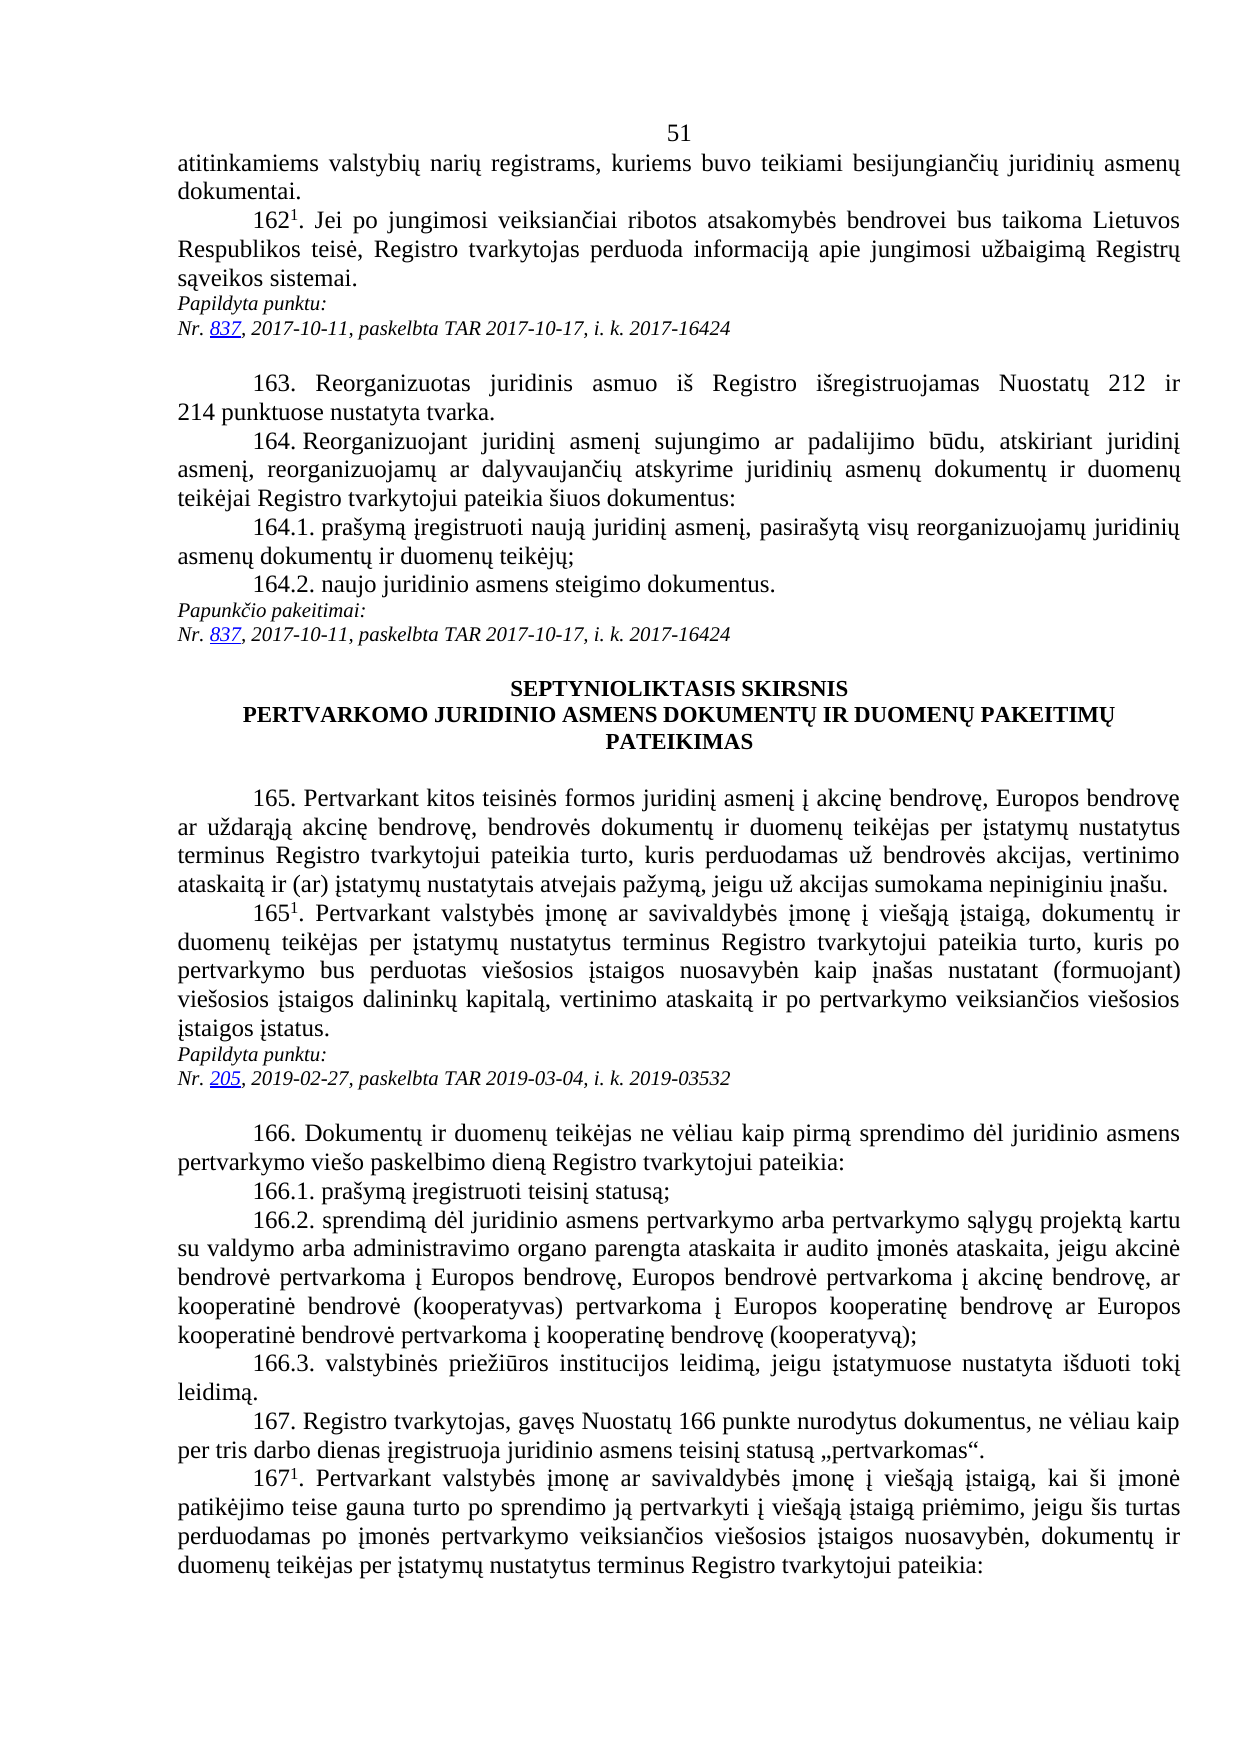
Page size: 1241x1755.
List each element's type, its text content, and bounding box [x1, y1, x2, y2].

text 167. Registro tvarkytojas, gavęs Nuostatų 166 punkte nurodytus dokumentus, ne vėliau kaip per tris darbo dienas įregistruoja juridinio asmens teisinį statusą „pertvarkomas“. [177, 1406, 1181, 1463]
text Papildyta punktu: [177, 291, 1181, 315]
text Nr. 837, 2017-10-11, paskelbta TAR 2017-10-17, i. k. 2017-16424 [177, 315, 1181, 339]
text 1651. Pertvarkant valstybės įmonę ar savivaldybės įmonę į viešąją įstaigą, dokumentų ir duomenų teikėjas per įstatymų nustatytus terminus Registro tvarkytojui pateikia turto, kuris po pertvarkymo bus perduotas viešosios įstaigos nuosavybėn kaip įnašas nustatant (formuojant) viešosios įstaigos dalininkų kapitalą, vertinimo ataskaitą ir po pertvarkymo veiksiančios viešosios įstaigos įstatus. [177, 898, 1181, 1042]
text 164. Reorganizuojant juridinį asmenį sujungimo ar padalijimo būdu, atskiriant juridinį asmenį, reorganizuojamų ar dalyvaujančių atskyrime juridinių asmenų dokumentų ir duomenų teikėjai Registro tvarkytojui pateikia šiuos dokumentus: [177, 426, 1181, 512]
text 1671. Pertvarkant valstybės įmonę ar savivaldybės įmonę į viešąją įstaigą, kai ši įmonė patikėjimo teise gauna turto po sprendimo ją pertvarkyti į viešąją įstaigą priėmimo, jeigu šis turtas perduodamas po įmonės pertvarkymo veiksiančios viešosios įstaigos nuosavybėn, dokumentų ir duomenų teikėjas per įstatymų nustatytus terminus Registro tvarkytojui pateikia: [177, 1463, 1181, 1578]
text 164.2. naujo juridinio asmens steigimo dokumentus. [177, 569, 1181, 598]
text 166.3. valstybinės priežiūros institucijos leidimą, jeigu įstatymuose nustatyta išduoti tokį leidimą. [177, 1348, 1181, 1406]
text 166.2. sprendimą dėl juridinio asmens pertvarkymo arba pertvarkymo sąlygų projektą kartu su valdymo arba administravimo organo parengta ataskaita ir audito įmonės ataskaita, jeigu akcinė bendrovė pertvarkoma į Europos bendrovę, Europos bendrovė pertvarkoma į akcinę bendrovę, ar kooperatinė bendrovė (kooperatyvas) pertvarkoma į Europos kooperatinę bendrovę ar Europos kooperatinė bendrovė pertvarkoma į kooperatinę bendrovę (kooperatyvą); [177, 1205, 1181, 1348]
text 166.1. prašymą įregistruoti teisinį statusą; [177, 1176, 1181, 1205]
text Nr. 837, 2017-10-11, paskelbta TAR 2017-10-17, i. k. 2017-16424 [177, 622, 1181, 646]
text 163. Reorganizuotas juridinis asmuo iš Registro išregistruojamas Nuostatų 212 ir 214 punktuose nustatyta tvarka. [177, 368, 1181, 426]
text 164.1. prašymą įregistruoti naują juridinį asmenį, pasirašytą visų reorganizuojamų juridinių asmenų dokumentų ir duomenų teikėjų; [177, 512, 1181, 569]
text Nr. 205, 2019-02-27, paskelbta TAR 2019-03-04, i. k. 2019-03532 [177, 1066, 1181, 1090]
text Papildyta punktu: [177, 1042, 1181, 1066]
text PERTVARKOMO JURIDINIO ASMENS DOKUMENTŲ IR DUOMENŲ PAKEITIMŲ PATEIKIMAS [177, 701, 1181, 754]
text 166. Dokumentų ir duomenų teikėjas ne vėliau kaip pirmą sprendimo dėl juridinio asmens pertvarkymo viešo paskelbimo dieną Registro tvarkytojui pateikia: [177, 1118, 1181, 1176]
text Papunkčio pakeitimai: [177, 598, 1181, 622]
text 165. Pertvarkant kitos teisinės formos juridinį asmenį į akcinę bendrovę, Europos bendrovę ar uždarąją akcinę bendrovę, bendrovės dokumentų ir duomenų teikėjas per įstatymų nustatytus terminus Registro tvarkytojui pateikia turto, kuris perduodamas už bendrovės akcijas, vertinimo ataskaitą ir (ar) įstatymų nustatytais atvejais pažymą, jeigu už akcijas sumokama nepiniginiu įnašu. [177, 783, 1181, 898]
text 1621. Jei po jungimosi veiksiančiai ribotos atsakomybės bendrovei bus taikoma Lietuvos Respublikos teisė, Registro tvarkytojas perduoda informaciją apie jungimosi užbaigimą Registrų sąveikos sistemai. [177, 205, 1181, 291]
text atitinkamiems valstybių narių registrams, kuriems buvo teikiami besijungiančių juridinių asmenų dokumentai. [177, 148, 1181, 205]
text SEPTYNIOLIKTASIS SKIRSNIS [177, 675, 1181, 701]
